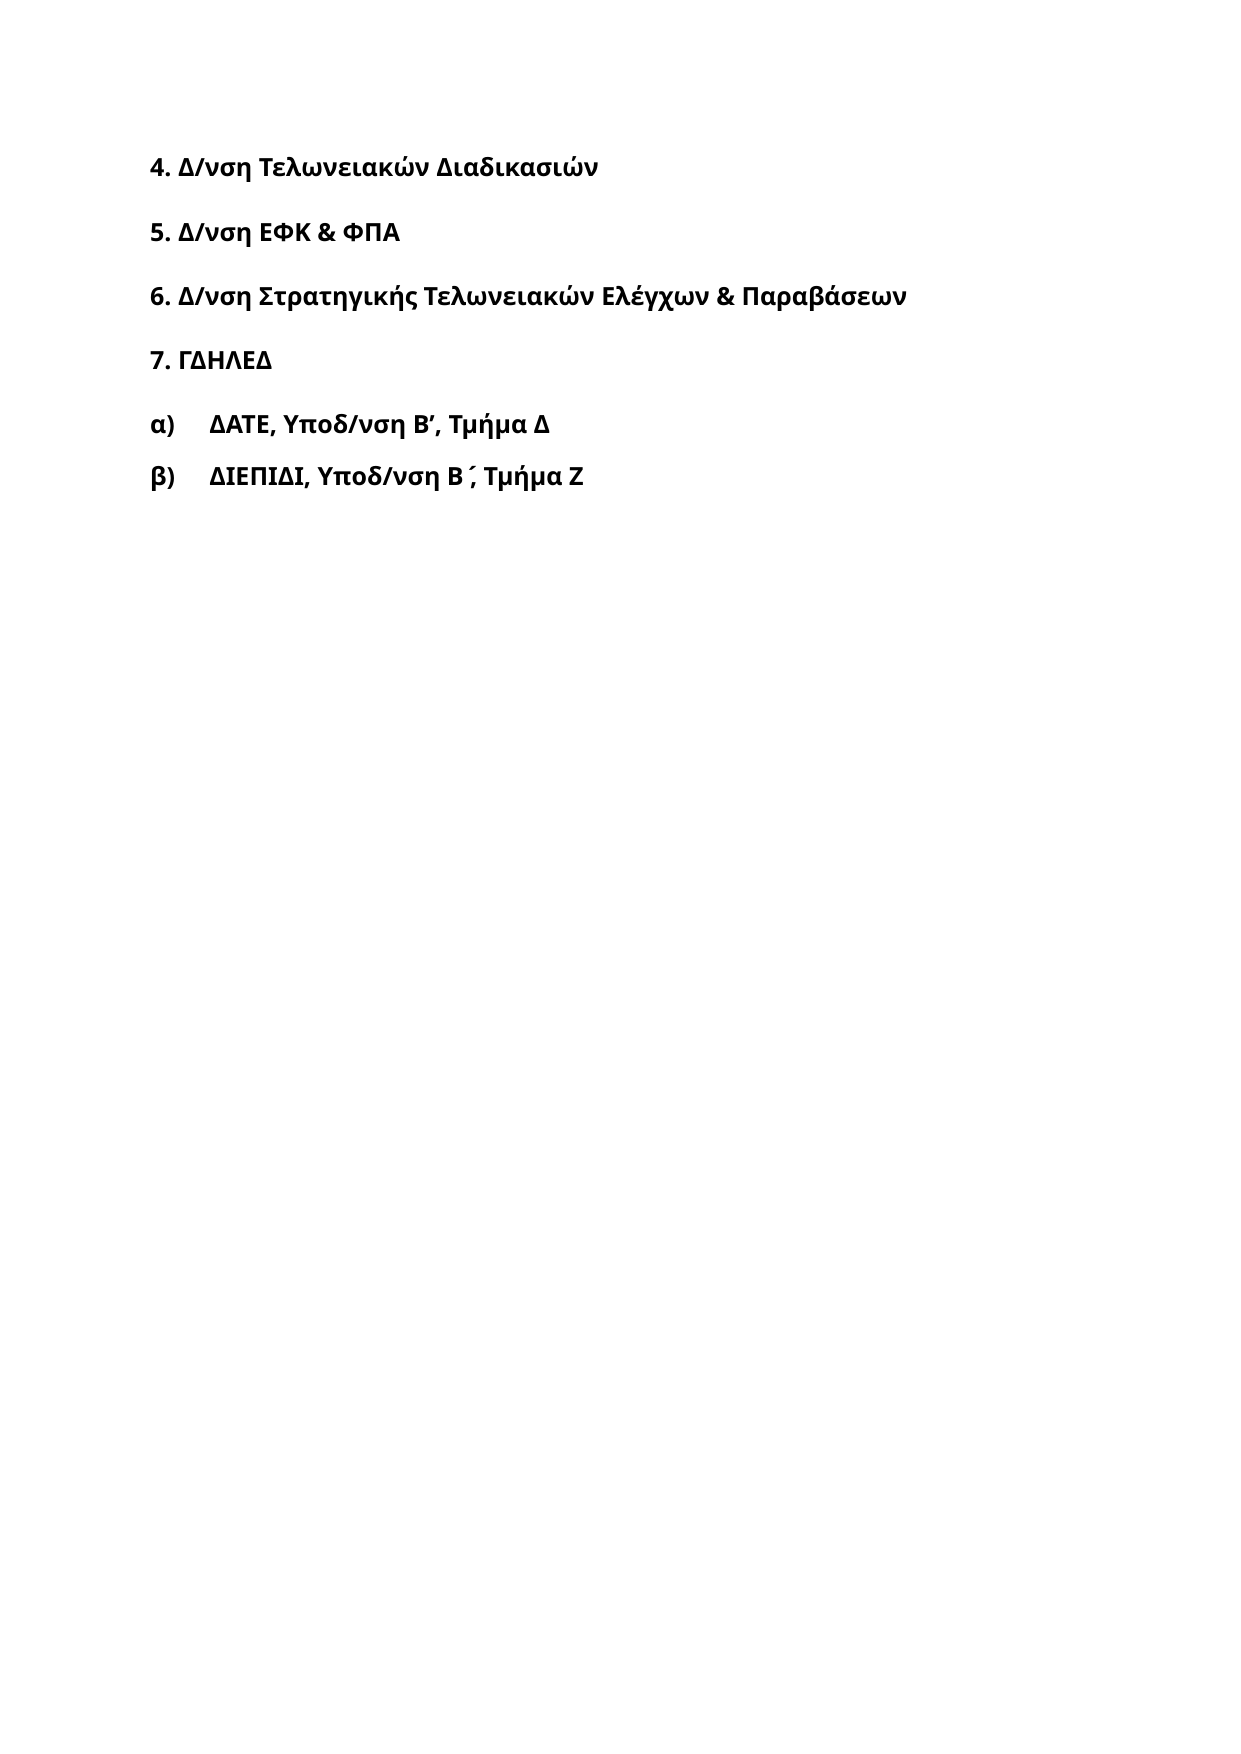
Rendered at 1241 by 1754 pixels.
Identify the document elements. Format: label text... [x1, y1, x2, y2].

text 7. ΓΔΗΛΕΔ [150, 342, 1090, 377]
text 4. Δ/νση Τελωνειακών Διαδικασιών [150, 150, 1090, 184]
list β) ΔΙΕΠΙΔΙ, Υποδ/νση Β ,́ Τμήμα Ζ [150, 458, 1090, 492]
text 5. Δ/νση ΕΦΚ & ΦΠΑ [150, 214, 1090, 248]
text 6. Δ/νση Στρατηγικής Τελωνειακών Ελέγχων & Παραβάσεων [150, 278, 1090, 312]
list α) ΔΑΤΕ, Υποδ/νση B’, Τμήμα Δ [150, 407, 1090, 441]
